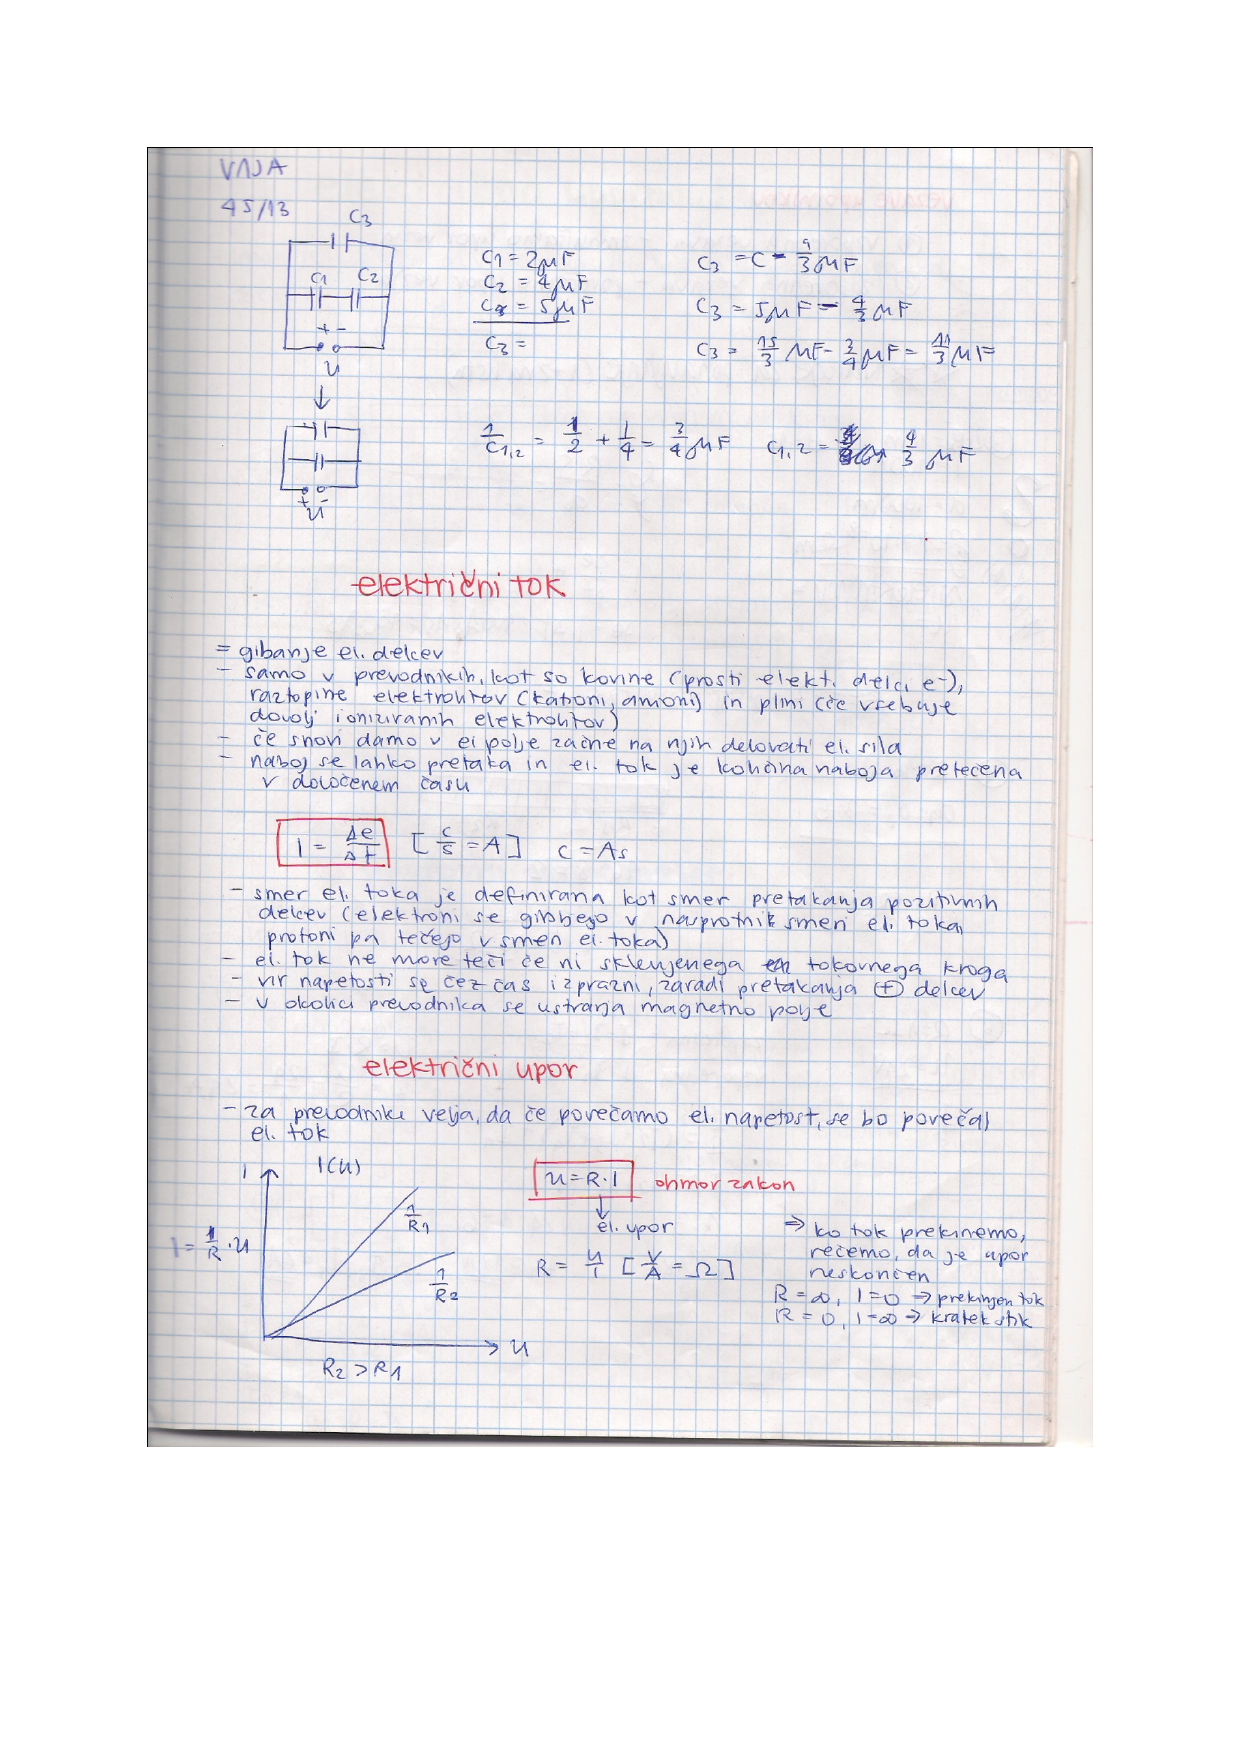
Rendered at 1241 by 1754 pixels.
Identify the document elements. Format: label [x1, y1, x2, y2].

picture [147, 147, 1093, 1447]
